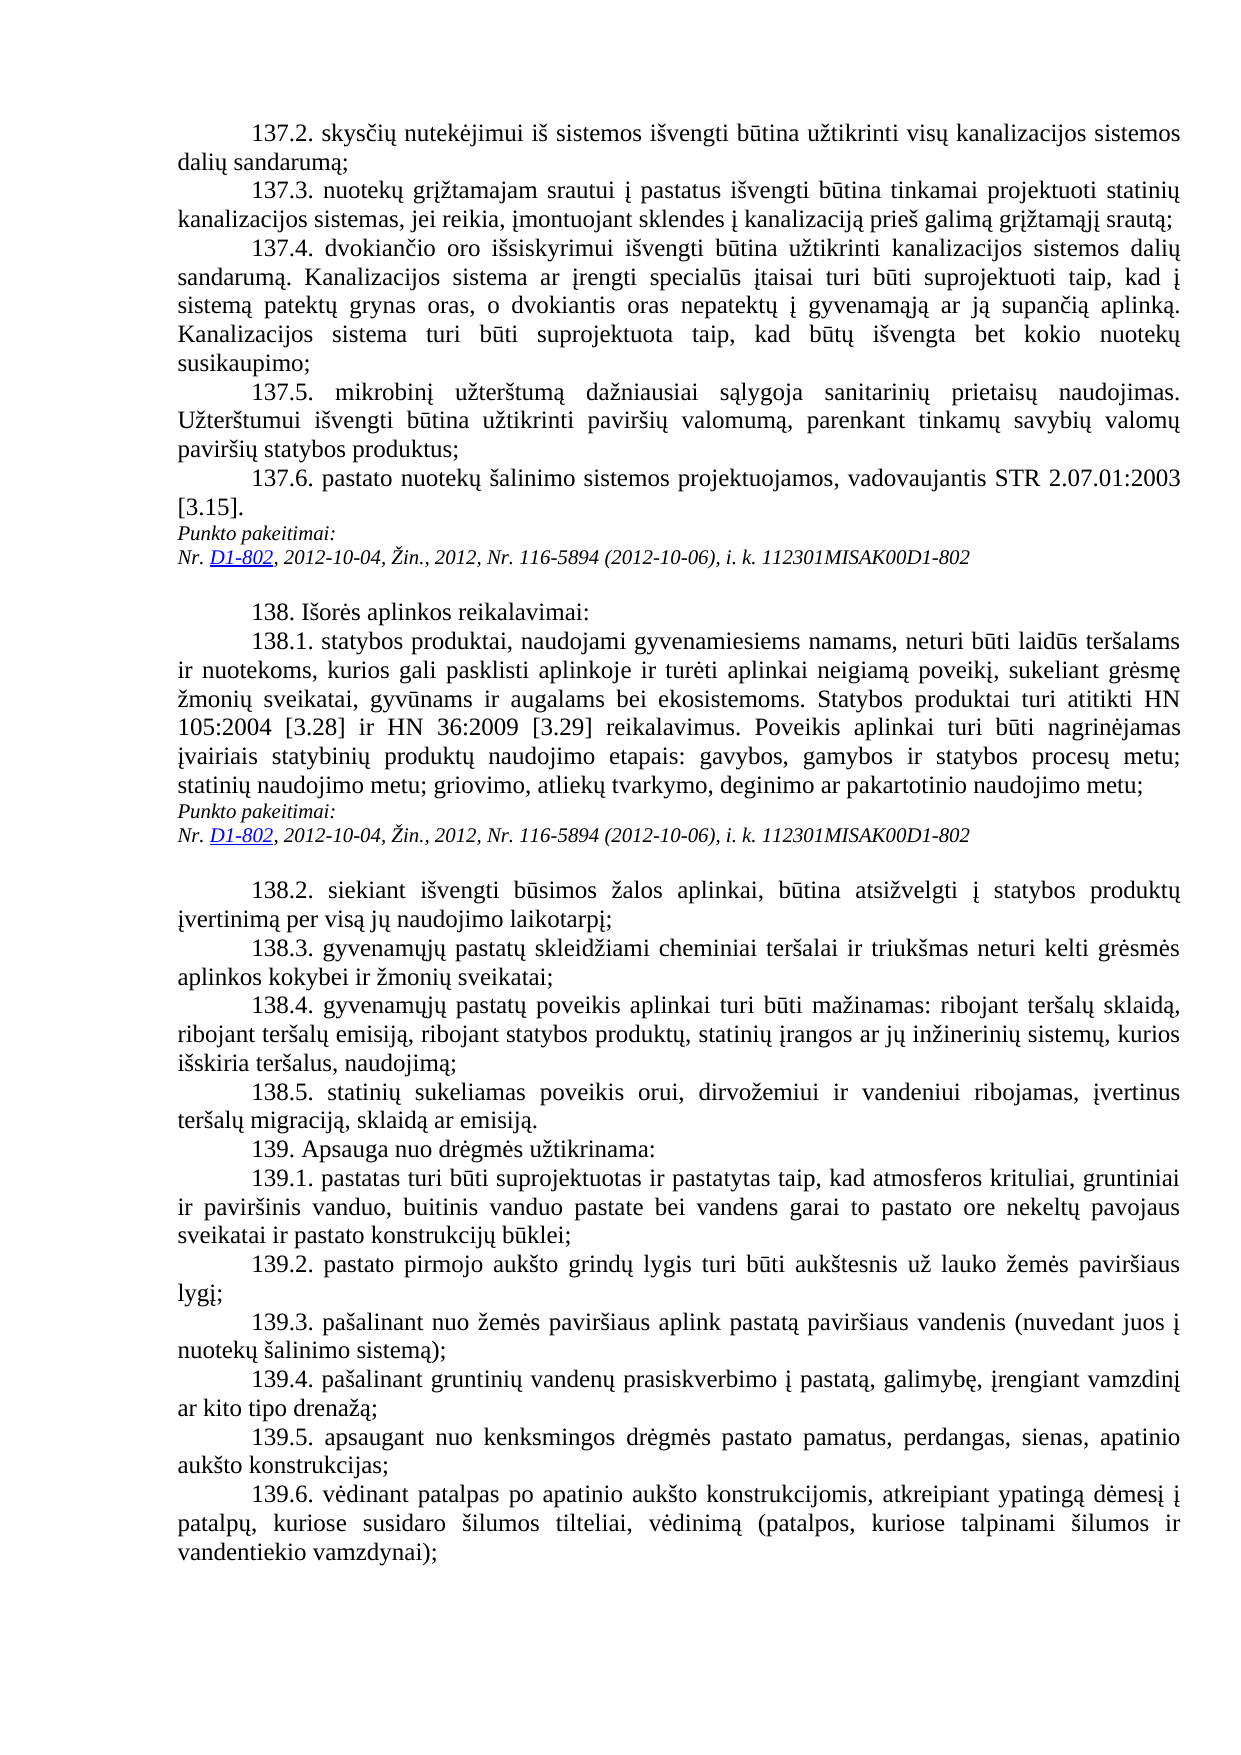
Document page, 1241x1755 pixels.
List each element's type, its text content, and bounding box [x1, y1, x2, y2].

text 139.1. pastatas turi būti suprojektuotas ir pastatytas taip, kad atmosferos krituliai, gruntiniai ir paviršinis vanduo, buitinis vanduo pastate bei vandens garai to pastato ore nekeltų pavojaus sveikatai ir pastato konstrukcijų būklei; [177, 1163, 1181, 1249]
text 137.3. nuotekų grįžtamajam srautui į pastatus išvengti būtina tinkamai projektuoti statinių kanalizacijos sistemas, jei reikia, įmontuojant sklendes į kanalizaciją prieš galimą grįžtamąjį srautą; [177, 176, 1181, 233]
text 139.4. pašalinant gruntinių vandenų prasiskverbimo į pastatą, galimybę, įrengiant vamzdinį ar kito tipo drenažą; [177, 1364, 1181, 1422]
text 139.5. apsaugant nuo kenksmingos drėgmės pastato pamatus, perdangas, sienas, apatinio aukšto konstrukcijas; [177, 1422, 1181, 1479]
text 138.5. statinių sukeliamas poveikis orui, dirvožemiui ir vandeniui ribojamas, įvertinus teršalų migraciją, sklaidą ar emisiją. [177, 1077, 1181, 1134]
text 138.4. gyvenamųjų pastatų poveikis aplinkai turi būti mažinamas: ribojant teršalų sklaidą, ribojant teršalų emisiją, ribojant statybos produktų, statinių įrangos ar jų inžinerinių sistemų, kurios išskiria teršalus, naudojimą; [177, 991, 1181, 1077]
text 139.3. pašalinant nuo žemės paviršiaus aplink pastatą paviršiaus vandenis (nuvedant juos į nuotekų šalinimo sistemą); [177, 1307, 1181, 1364]
text 137.6. pastato nuotekų šalinimo sistemos projektuojamos, vadovaujantis STR 2.07.01:2003 [3.15]. [177, 463, 1181, 521]
text 139. Apsauga nuo drėgmės užtikrinama: [177, 1134, 1181, 1163]
text 138.2. siekiant išvengti būsimos žalos aplinkai, būtina atsižvelgti į statybos produktų įvertinimą per visą jų naudojimo laikotarpį; [177, 876, 1181, 933]
text 137.4. dvokiančio oro išsiskyrimui išvengti būtina užtikrinti kanalizacijos sistemos dalių sandarumą. Kanalizacijos sistema ar įrengti specialūs įtaisai turi būti suprojektuoti taip, kad į sistemą patektų grynas oras, o dvokiantis oras nepatektų į gyvenamąją ar ją supančią aplinką. Kanalizacijos sistema turi būti suprojektuota taip, kad būtų išvengta bet kokio nuotekų susikaupimo; [177, 233, 1181, 377]
text 138. Išorės aplinkos reikalavimai: [177, 597, 1181, 626]
text 139.2. pastato pirmojo aukšto grindų lygis turi būti aukštesnis už lauko žemės paviršiaus lygį; [177, 1249, 1181, 1307]
text 139.6. vėdinant patalpas po apatinio aukšto konstrukcijomis, atkreipiant ypatingą dėmesį į patalpų, kuriose susidaro šilumos tilteliai, vėdinimą (patalpos, kuriose talpinami šilumos ir vandentiekio vamzdynai); [177, 1479, 1181, 1566]
text 138.3. gyvenamųjų pastatų skleidžiami cheminiai teršalai ir triukšmas neturi kelti grėsmės aplinkos kokybei ir žmonių sveikatai; [177, 933, 1181, 991]
text Nr. D1-802, 2012-10-04, Žin., 2012, Nr. 116-5894 (2012-10-06), i. k. 112301MISAK00D1-802 [177, 545, 1181, 569]
text 137.5. mikrobinį užterštumą dažniausiai sąlygoja sanitarinių prietaisų naudojimas. Užterštumui išvengti būtina užtikrinti paviršių valomumą, parenkant tinkamų savybių valomų paviršių statybos produktus; [177, 377, 1181, 463]
text 137.2. skysčių nutekėjimui iš sistemos išvengti būtina užtikrinti visų kanalizacijos sistemos dalių sandarumą; [177, 118, 1181, 176]
text Punkto pakeitimai: [177, 521, 1181, 545]
text Punkto pakeitimai: [177, 799, 1181, 823]
text 138.1. statybos produktai, naudojami gyvenamiesiems namams, neturi būti laidūs teršalams ir nuotekoms, kurios gali pasklisti aplinkoje ir turėti aplinkai neigiamą poveikį, sukeliant grėsmę žmonių sveikatai, gyvūnams ir augalams bei ekosistemoms. Statybos produktai turi atitikti HN 105:2004 [3.28] ir HN 36:2009 [3.29] reikalavimus. Poveikis aplinkai turi būti nagrinėjamas įvairiais statybinių produktų naudojimo etapais: gavybos, gamybos ir statybos procesų metu; statinių naudojimo metu; griovimo, atliekų tvarkymo, deginimo ar pakartotinio naudojimo metu; [177, 626, 1181, 799]
text Nr. D1-802, 2012-10-04, Žin., 2012, Nr. 116-5894 (2012-10-06), i. k. 112301MISAK00D1-802 [177, 823, 1181, 847]
